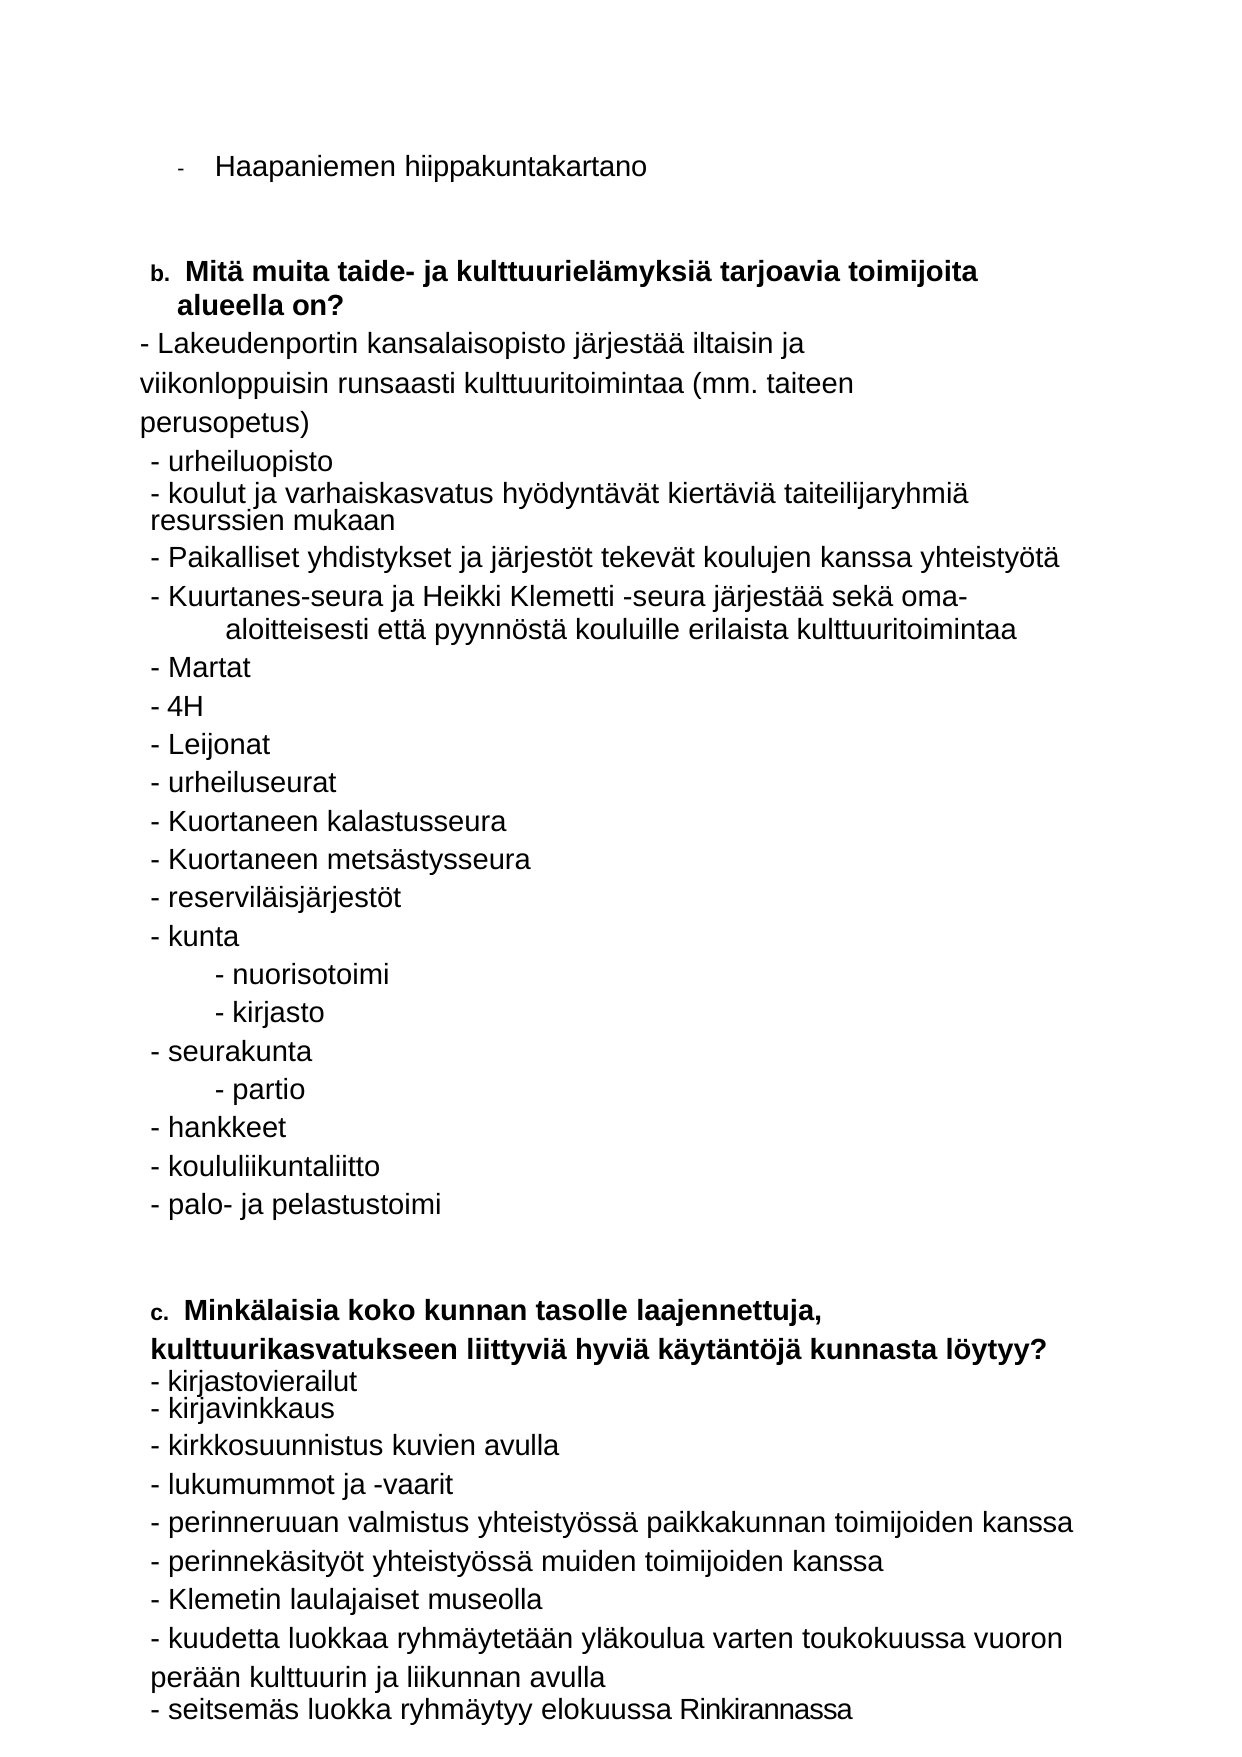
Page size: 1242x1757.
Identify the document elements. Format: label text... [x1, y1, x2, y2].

text - perinneruuan valmistus yhteistyössä paikkakunnan toimijoiden kanssa [150, 1505, 1089, 1539]
text - koulut ja varhaiskasvatus hyödyntävät kiertäviä taiteilijaryhmiä resurssien mukaan [150, 483, 1089, 535]
text - lukumummot ja -vaarit [150, 1467, 1089, 1500]
text - Kuortaneen kalastusseura [150, 804, 1089, 837]
text - kirjasto [139, 995, 1089, 1029]
text - kuudetta luokkaa ryhmäytetään yläkoulua varten toukokuussa vuoron perään kulttuurin ja liikunnan avulla [150, 1621, 1089, 1693]
text - urheiluseurat [150, 765, 1089, 799]
text - perinnekäsityöt yhteistyössä muiden toimijoiden kanssa [150, 1544, 1089, 1577]
text - kirjavinkkaus [150, 1397, 1089, 1423]
text - Paikalliset yhdistykset ja järjestöt tekevät koulujen kanssa yhteistyötä [150, 540, 1089, 574]
text - palo- ja pelastustoimi [150, 1187, 1089, 1221]
text - Klemetin laulajaiset museolla [150, 1582, 1089, 1616]
text - reserviläisjärjestöt [150, 880, 1089, 914]
text - 4H [150, 689, 1089, 722]
list Haapaniemen hiippakuntakartano [177, 149, 1089, 182]
text - seitsemäs luokka ryhmäytyy elokuussa Rinkirannassa [150, 1699, 1089, 1725]
text - kirjastovierailut [150, 1371, 1089, 1397]
text - seurakunta [150, 1034, 1089, 1067]
text - kunta [150, 919, 1089, 952]
list Minkälaisia koko kunnan tasolle laajennettuja, kulttuurikasvatukseen liittyviä hyviä käytäntöjä kunnasta löytyy? [150, 1293, 1076, 1365]
text - Kuurtanes-seura ja Heikki Klemetti -seura järjestää sekä oma- aloitteisesti että pyynnöstä kouluille erilaista kulttuuritoimintaa [150, 578, 1089, 646]
text - nuorisotoimi [139, 957, 1089, 991]
text - partio [139, 1072, 1089, 1106]
text - Lakeudenportin kansalaisopisto järjestää iltaisin ja viikonloppuisin runsaasti kulttuuritoimintaa (mm. taiteen perusopetus) [139, 326, 967, 438]
text - Leijonat [150, 727, 1089, 761]
list Mitä muita taide- ja kulttuurielämyksiä tarjoavia toimijoita alueella on? [150, 254, 1089, 322]
text - koululiikuntaliitto [150, 1149, 1089, 1182]
text - Martat [150, 650, 1089, 684]
text - kirkkosuunnistus kuvien avulla [150, 1428, 1089, 1462]
text - urheiluopisto [150, 444, 1089, 477]
text - hankkeet [150, 1110, 1089, 1144]
text - Kuortaneen metsästysseura [150, 842, 1089, 876]
